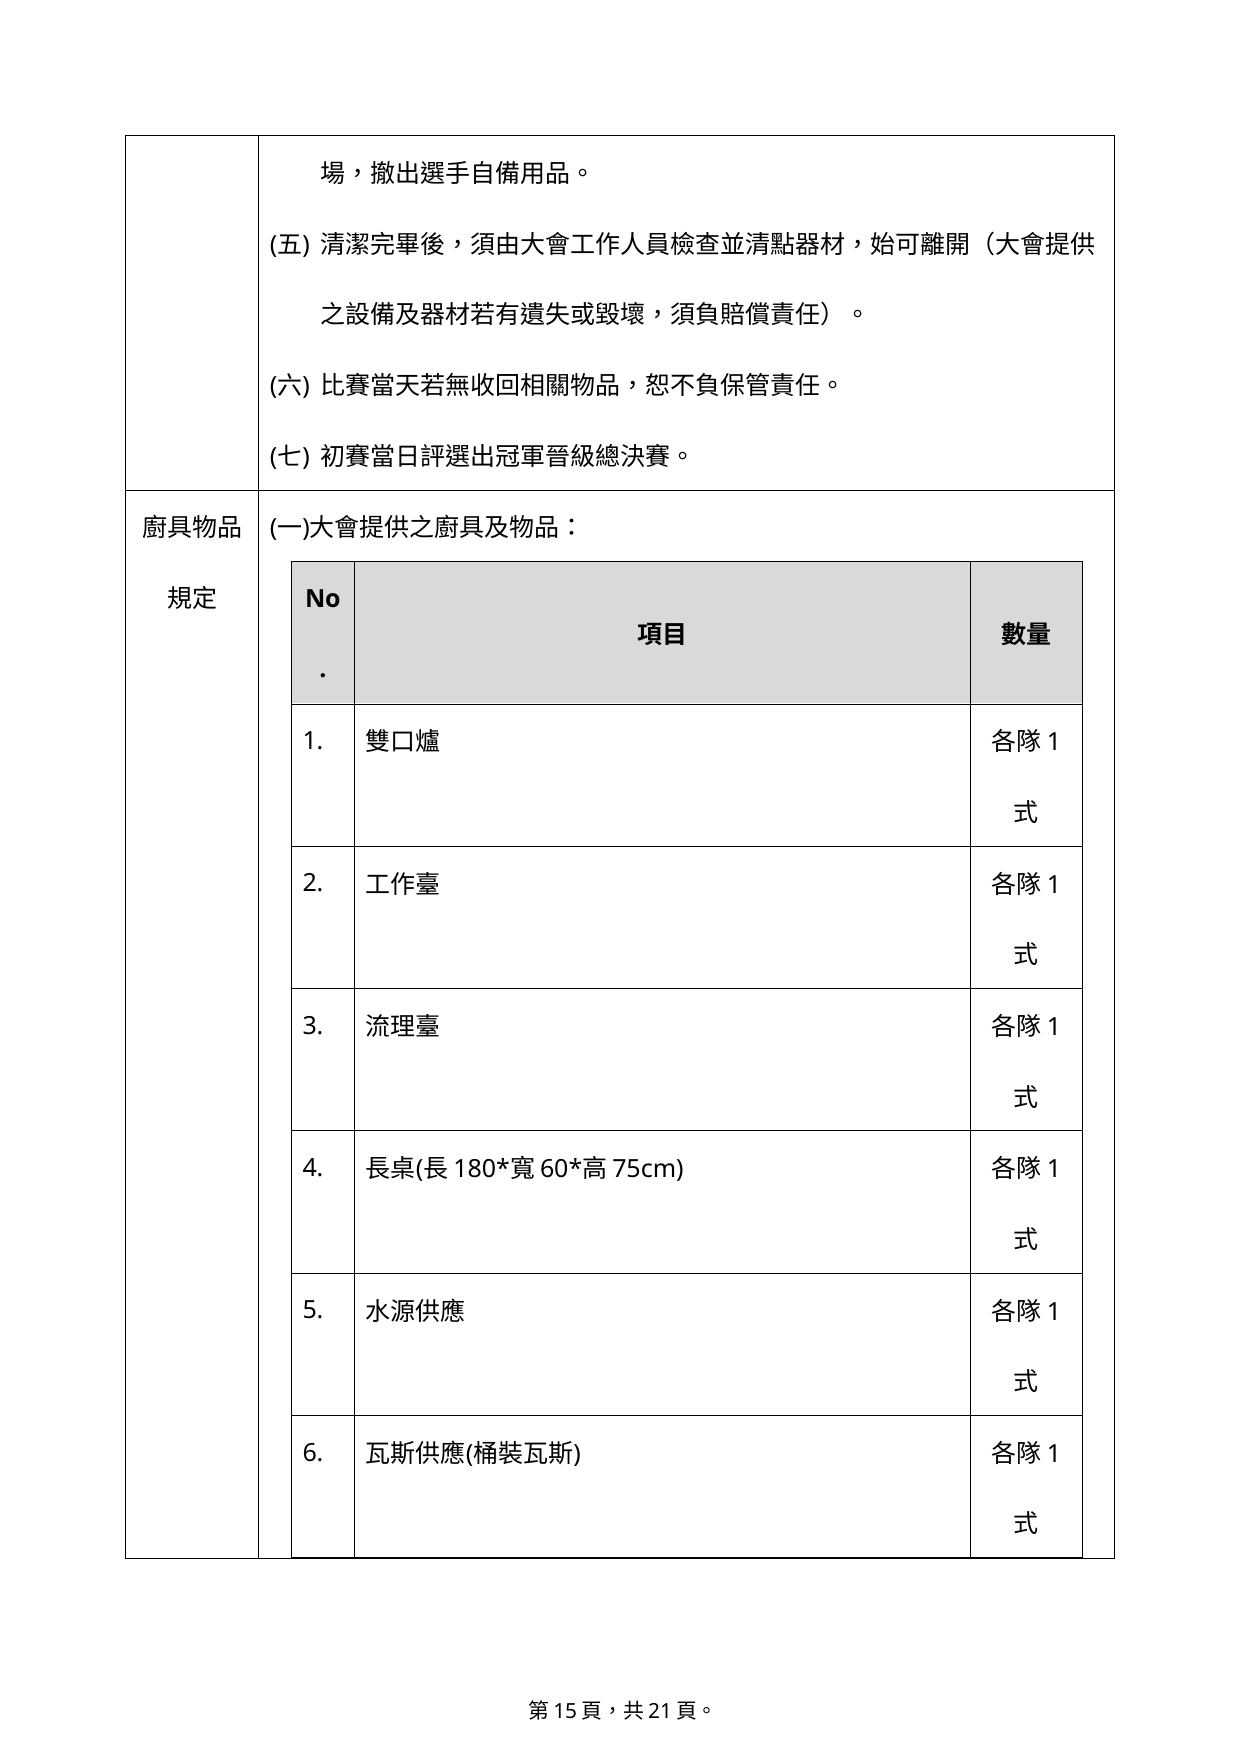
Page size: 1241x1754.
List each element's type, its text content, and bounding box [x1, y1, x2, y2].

table_cell [292, 1131, 354, 1273]
table_cell [292, 1274, 354, 1415]
table_cell 各隊1式 [971, 1131, 1082, 1273]
table_cell 各隊1式 [971, 1274, 1082, 1415]
table_header No. [292, 562, 354, 703]
table_cell 各隊1式 [971, 989, 1082, 1130]
table_cell 各隊1式 [971, 1416, 1082, 1557]
table_cell 雙口爐 [355, 705, 970, 846]
table_cell [292, 989, 354, 1130]
table_cell [126, 136, 258, 489]
table_cell 瓦斯供應(桶裝瓦斯) [355, 1416, 970, 1557]
table_header 數量 [971, 562, 1082, 703]
table_cell [292, 705, 354, 846]
table_cell 競賽流程 比賽終止前，選手應完成出菜及清潔。 每道菜出菜時間結束後，延遲1分鐘扣總平均1分、遲2分鐘扣總平均2分，以此類推…超過5分鐘者即該道料理不予評分。 比賽終止5分鐘後，所有選手應停止進行製成動作，並馬上清理比賽現場，撤出選手自備用品。 清潔完畢後，須由大會工作人員檢查並清點器材，始可離開（大會提供之設備及器材若有遺失或毀壞，須負賠償責任）。 比賽當天若無收回相關物品，恕不負保管責任。 初賽當日評選出冠軍晉級總決賽。 [259, 136, 1114, 489]
table_cell 水源供應 [355, 1274, 970, 1415]
table_cell 流理臺 [355, 989, 970, 1130]
table_cell 各隊1式 [971, 847, 1082, 988]
table_cell 廚具物品規定 [126, 491, 258, 1558]
table_cell 長桌(長180*寬60*高75cm) [355, 1131, 970, 1273]
table_cell [292, 847, 354, 988]
table_cell 工作臺 [355, 847, 970, 988]
table_cell 各隊1式 [971, 705, 1082, 846]
table_header 項目 [355, 562, 970, 703]
table_cell [292, 1416, 354, 1557]
table_cell (一)大會提供之廚具及物品： (二)從洗菜、切菜、食材盛裝、烹飪、盛盤、清潔...等流程所需物品， 除大會提供之器材外，其餘皆須由選手自備。(現場不提供抹布。) (三)電子器材僅可攜帶：電鍋、料理棒、調理機、果汁機、烤箱 (僅准攜帶家庭用10公升內（含）以下之烤箱)，其他皆不開放攜帶，如有特殊需求須事前申請，並須獲評審委員同意方可帶入，如無申請即不得帶入場內。(競賽場地以安全為重，用電量過大之電器產品，或有其他安全疑慮之器具，須經現場評審決定是否可使用。 (四)需自備盛盤器具，且不得有個人姓名、代表餐廳等相關可辨別身分之 記號。（素人評審之盛盤器具由大會提供） (五)塑膠手套、乳膠手套（手套不可帶有顏色）、口罩。團隊服裝須整齊。 (六)可攜帶計時器，但音量應不影響他人操作者。 [259, 491, 1114, 1558]
